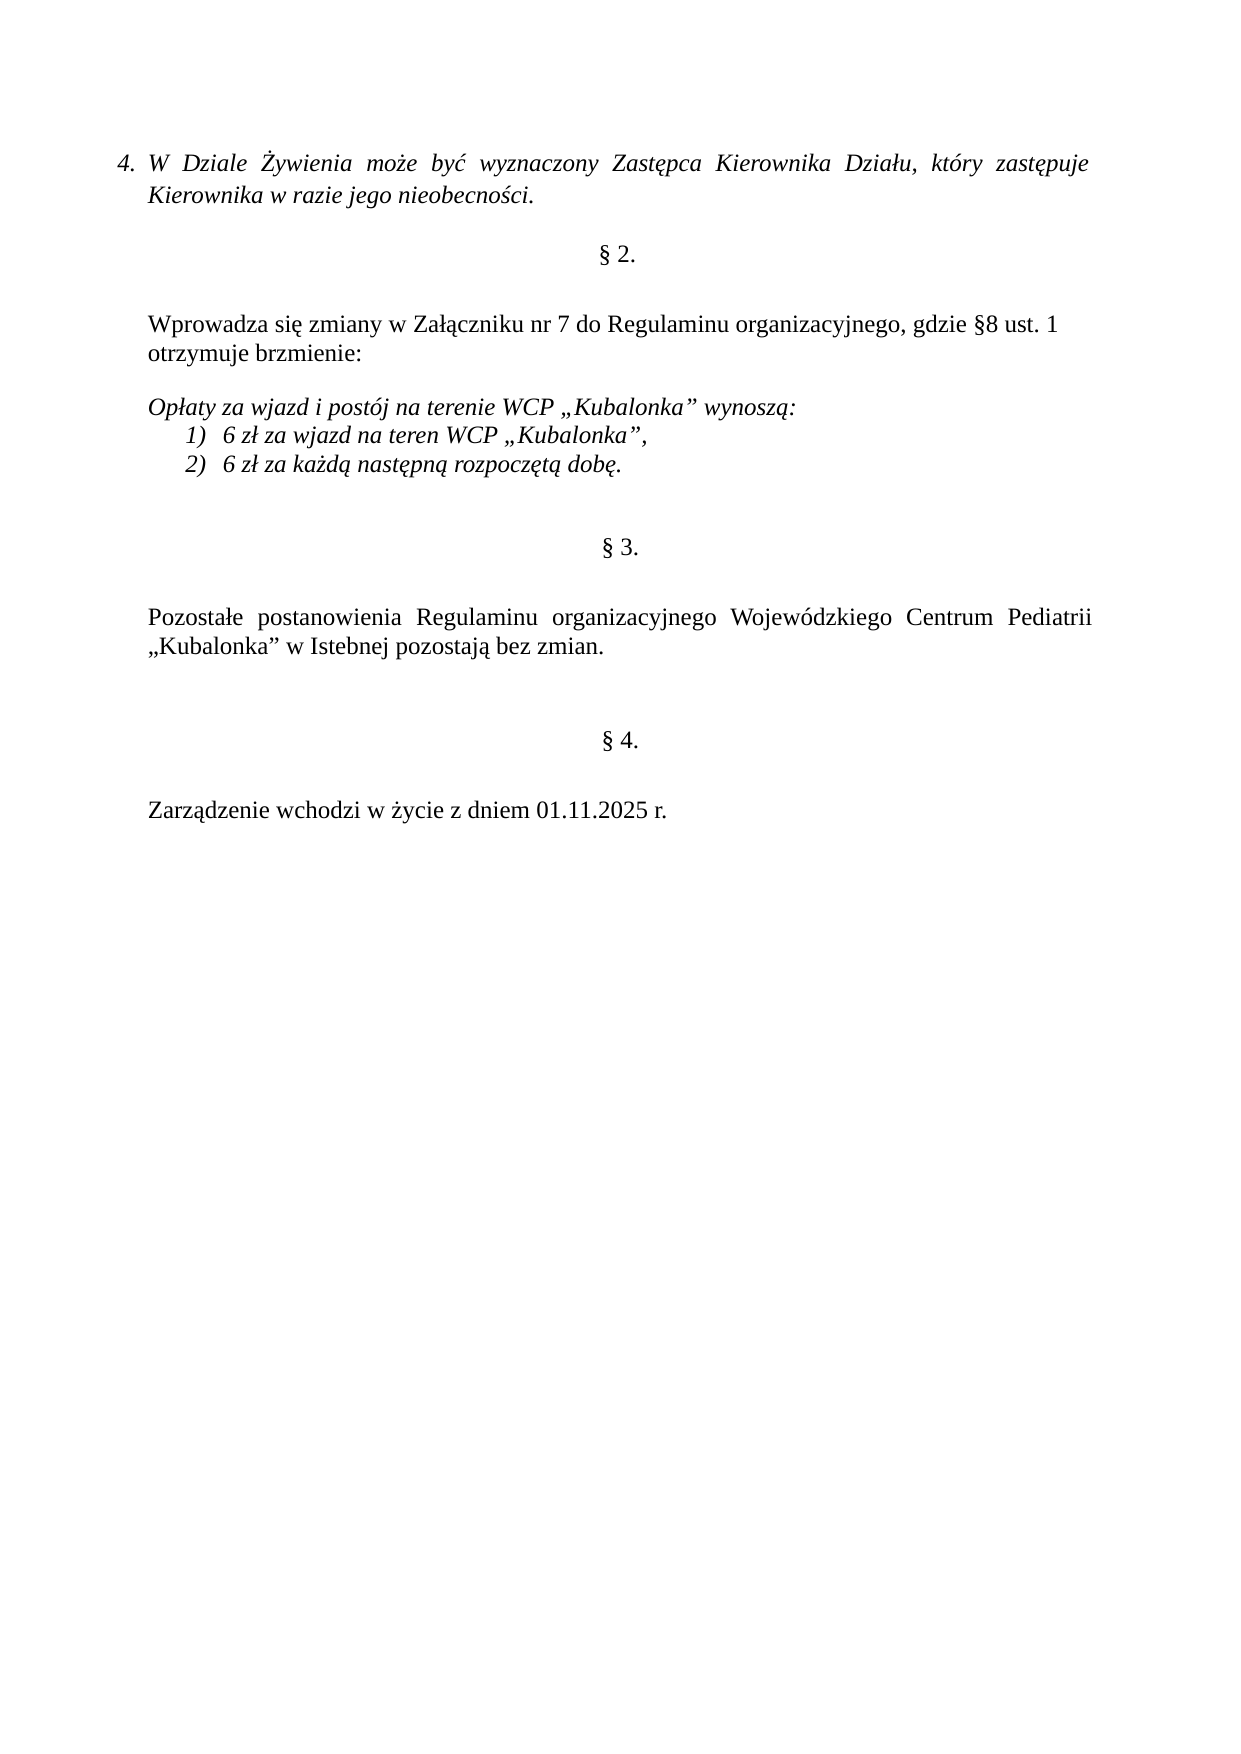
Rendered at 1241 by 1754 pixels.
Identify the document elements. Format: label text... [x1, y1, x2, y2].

text § 3. [148, 532, 1093, 560]
text Opłaty za wjazd i postój na terenie WCP „Kubalonka” wynoszą: [148, 392, 1093, 420]
list 6 zł za wjazd na teren WCP „Kubalonka”, [185, 420, 1093, 449]
text § 2. [148, 239, 1093, 267]
text Zarządzenie wchodzi w życie z dniem 01.11.2025 r. [148, 796, 1093, 824]
text Pozostałe postanowienia Regulaminu organizacyjnego Wojewódzkiego Centrum Pediatrii „Kubalonka” w Istebnej pozostają bez zmian. [148, 602, 1093, 659]
list 6 zł za każdą następną rozpoczętą dobę. [185, 449, 1093, 478]
text Wprowadza się zmiany w Załączniku nr 7 do Regulaminu organizacyjnego, gdzie §8 ust. 1 otrzymuje brzmienie: [148, 309, 1093, 367]
list W Dziale Żywienia może być wyznaczony Zastępca Kierownika Działu, który zastępuje Kierownika w razie jego nieobecności. [117, 148, 1093, 209]
text § 4. [148, 725, 1093, 754]
